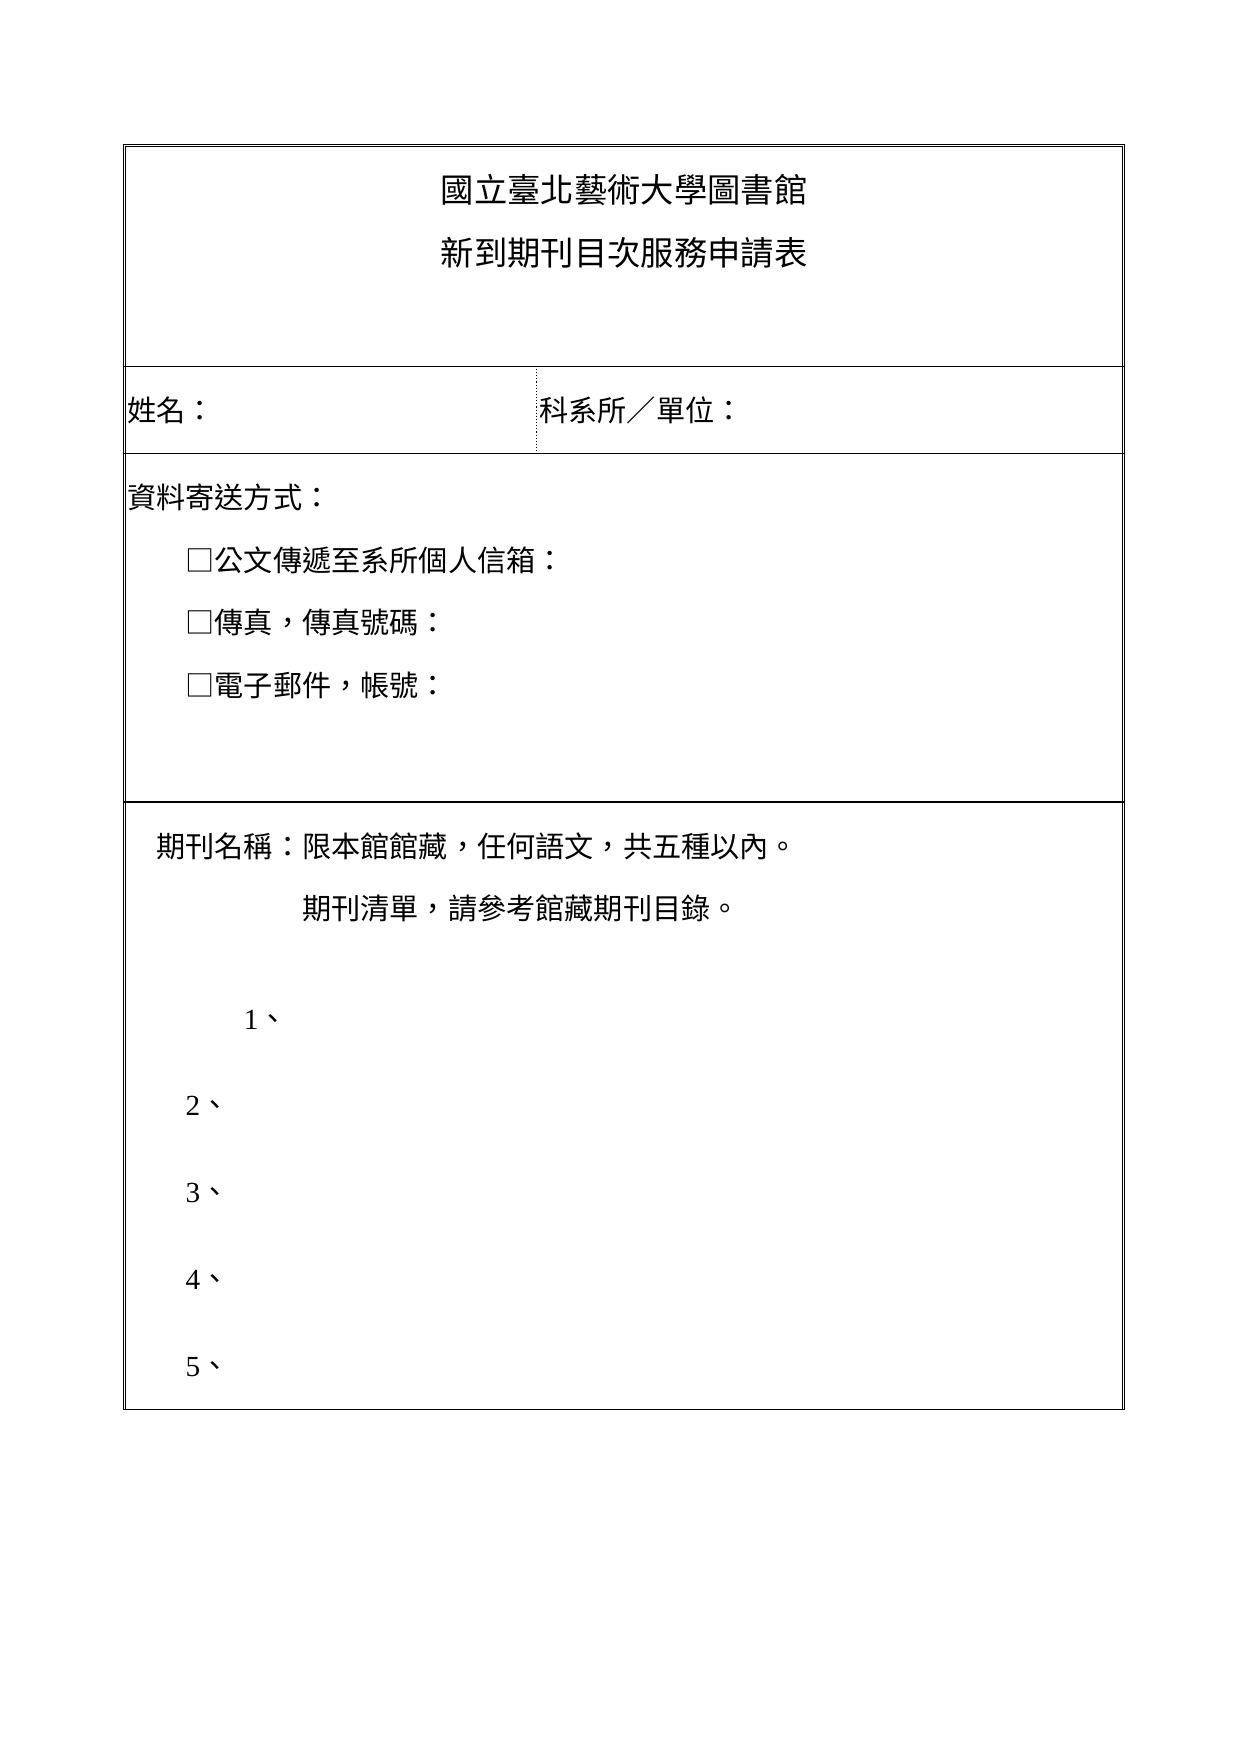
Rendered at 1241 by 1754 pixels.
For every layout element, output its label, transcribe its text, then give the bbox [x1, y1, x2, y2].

table_cell 2、 [126, 1061, 1122, 1148]
table_cell 資料寄送方式： □公文傳遞至系所個人信箱： □傳真，傳真號碼： □電子郵件，帳號： [126, 454, 1122, 801]
table_cell 3、 [126, 1148, 1122, 1235]
table_cell 5、 [126, 1322, 1122, 1408]
table_cell 1、 [126, 975, 1122, 1061]
table_cell 4、 [126, 1235, 1122, 1322]
table_header 國立臺北藝術大學圖書館 新到期刊目次服務申請表 [126, 147, 1122, 366]
table_cell 姓名： [126, 367, 536, 452]
table_cell 科系所／單位： [536, 367, 1122, 452]
table_cell 期刊名稱：限本館館藏，任何語文，共五種以內。 期刊清單，請參考館藏期刊目錄。 [126, 803, 1122, 975]
